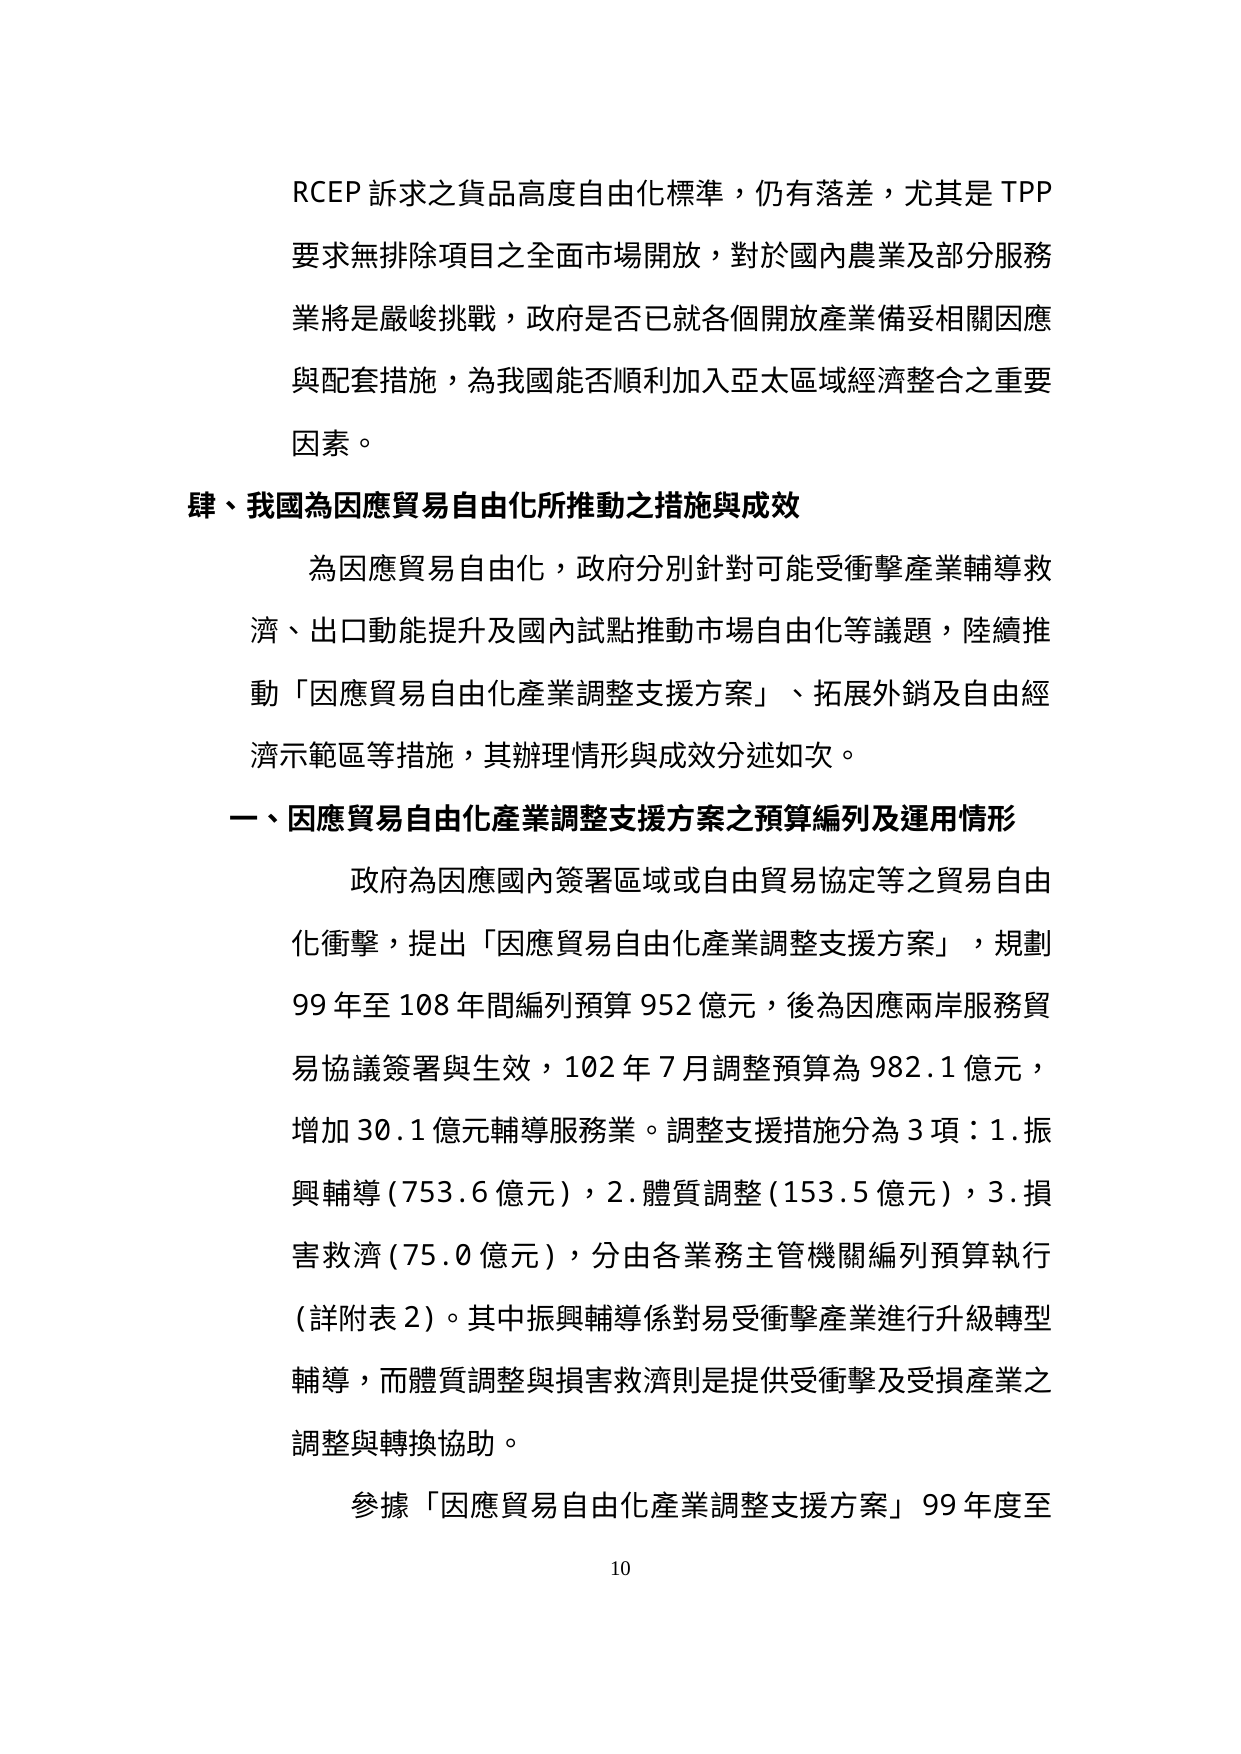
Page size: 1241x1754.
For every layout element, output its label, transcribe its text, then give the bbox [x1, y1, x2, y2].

text 肆、我國為因應貿易自由化所推動之措施與成效 [187, 462, 1053, 525]
text 政府為因應國內簽署區域或自由貿易協定等之貿易自由化衝擊，提出「因應貿易自由化產業調整支援方案」，規劃99年至108年間編列預算952億元，後為因應兩岸服務貿易協議簽署與生效，102年7月調整預算為982.1億元，增加30.1億元輔導服務業。調整支援措施分為3項：1.振興輔導(753.6億元)，2.體質調整(153.5億元)，3.損害救濟(75.0億元)，分由各業務主管機關編列預算執行(詳附表2)。其中振興輔導係對易受衝擊產業進行升級轉型輔導，而體質調整與損害救濟則是提供受衝擊及受損產業之調整與轉換協助。 [292, 837, 1053, 1462]
text 參據「因應貿易自由化產業調整支援方案」99年度至102年度預算執行情形(詳附表3)，該4年度預算數計214.9億元，決算數計135.2億元(執行率62.90％)，較著重預防性輔導措施，如針對17類加強輔導型產業、10類可能受貿易自由化影響產業及102年7月間增列之4項受貿易自由化影響服務業，進行產業轉型或技術升級輔導、提供中小企業融資信用保證及勞工就業相關服務。而部分項目執行率仍為0，如提供產業振興輔導低利融資、衝擊產業個別調整輔導、就業安定及轉業再就業協助、協助業者轉換業種與產品融資等，係因依據經濟部貿易調查委員會之進口監測結果，尚無認定受衝擊或受損產業，致未啟動體質調整與損害救濟等措施。 [292, 1462, 1053, 1525]
text RCEP訴求之貨品高度自由化標準，仍有落差，尤其是TPP要求無排除項目之全面市場開放，對於國內農業及部分服務業將是嚴峻挑戰，政府是否已就各個開放產業備妥相關因應與配套措施，為我國能否順利加入亞太區域經濟整合之重要因素。 [292, 150, 1053, 462]
text 為因應貿易自由化，政府分別針對可能受衝擊產業輔導救濟、出口動能提升及國內試點推動市場自由化等議題，陸續推動「因應貿易自由化產業調整支援方案」、拓展外銷及自由經濟示範區等措施，其辦理情形與成效分述如次。 [250, 525, 1053, 775]
text 一、因應貿易自由化產業調整支援方案之預算編列及運用情形 [229, 775, 1053, 837]
